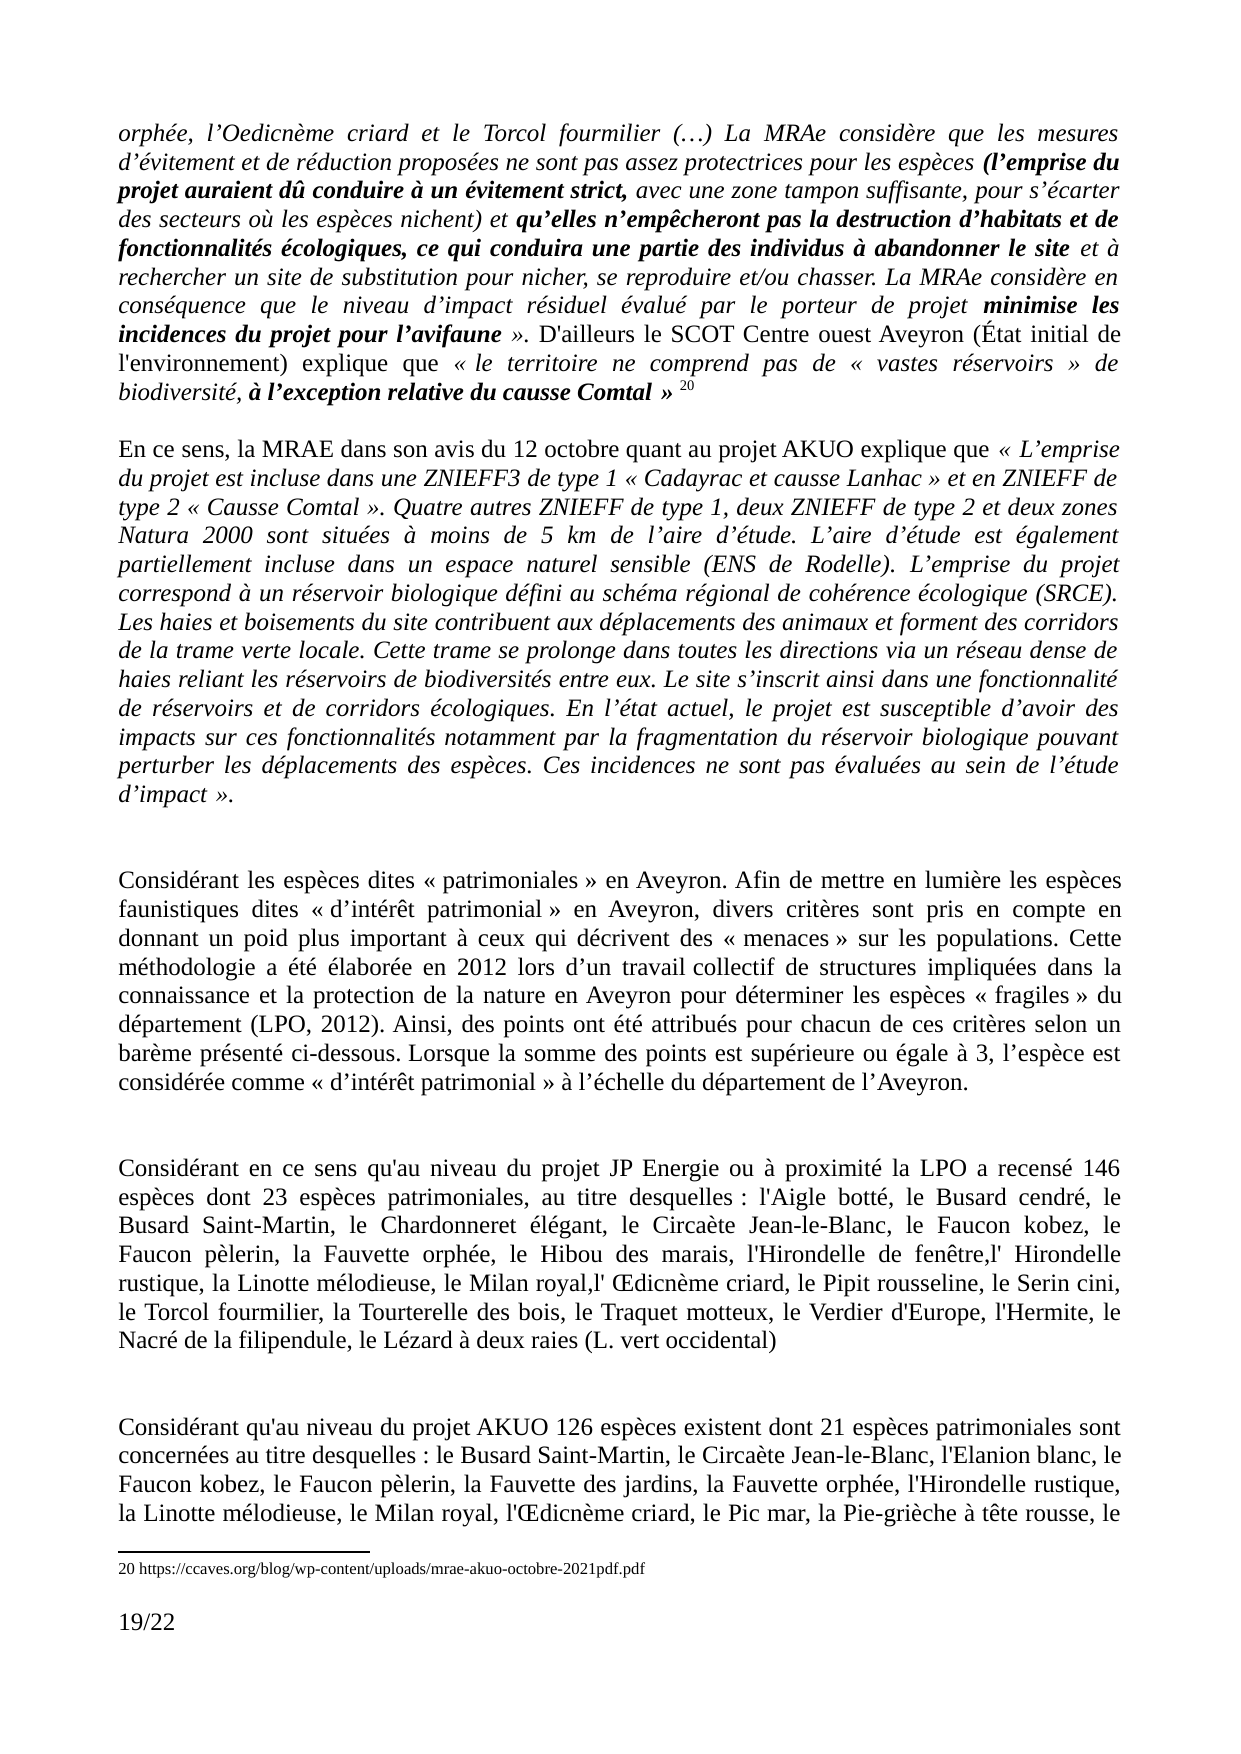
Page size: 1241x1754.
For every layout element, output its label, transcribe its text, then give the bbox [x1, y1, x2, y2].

text Considérant les espèces dites « patrimoniales » en Aveyron. Afin de mettre en lumière les espèces faunistiques dites « d’intérêt patrimonial » en Aveyron, divers critères sont pris en compte en donnant un poid plus important à ceux qui décrivent des « menaces » sur les populations. Cette méthodologie a été élaborée en 2012 lors d’un travail collectif de structures impliquées dans la connaissance et la protection de la nature en Aveyron pour déterminer les espèces « fragiles » du département (LPO, 2012). Ainsi, des points ont été attribués pour chacun de ces critères selon un barème présenté ci-dessous. Lorsque la somme des points est supérieure ou égale à 3, l’espèce est considérée comme « d’intérêt patrimonial » à l’échelle du département de l’Aveyron. [118, 866, 1122, 1096]
text Considérant qu'au niveau du projet AKUO 126 espèces existent dont 21 espèces patrimoniales sont concernées au titre desquelles : le Busard Saint-Martin, le Circaète Jean-le-Blanc, l'Elanion blanc, le Faucon kobez, le Faucon pèlerin, la Fauvette des jardins, la Fauvette orphée, l'Hirondelle rustique, la Linotte mélodieuse, le Milan royal, l'Œdicnème criard, le Pic mar, la Pie-grièche à tête rousse, le [118, 1412, 1122, 1527]
text En ce sens, la MRAE dans son avis du 12 octobre quant au projet AKUO explique que « L’emprise du projet est incluse dans une ZNIEFF3 de type 1 « Cadayrac et causse Lanhac » et en ZNIEFF de type 2 « Causse Comtal ». Quatre autres ZNIEFF de type 1, deux ZNIEFF de type 2 et deux zones Natura 2000 sont situées à moins de 5 km de l’aire d’étude. L’aire d’étude est également partiellement incluse dans un espace naturel sensible (ENS de Rodelle). L’emprise du projet correspond à un réservoir biologique défini au schéma régional de cohérence écologique (SRCE). Les haies et boisements du site contribuent aux déplacements des animaux et forment des corridors de la trame verte locale. Cette trame se prolonge dans toutes les directions via un réseau dense de haies reliant les réservoirs de biodiversités entre eux. Le site s’inscrit ainsi dans une fonctionnalité de réservoirs et de corridors écologiques. En l’état actuel, le projet est susceptible d’avoir des impacts sur ces fonctionnalités notamment par la fragmentation du réservoir biologique pouvant perturber les déplacements des espèces. Ces incidences ne sont pas évaluées au sein de l’étude d’impact ». [118, 434, 1122, 808]
text orphée, l’Oedicnème criard et le Torcol fourmilier (…) La MRAe considère que les mesures d’évitement et de réduction proposées ne sont pas assez protectrices pour les espèces (l’emprise du projet auraient dû conduire à un évitement strict, avec une zone tampon suffisante, pour s’écarter des secteurs où les espèces nichent) et qu’elles n’empêcheront pas la destruction d’habitats et de fonctionnalités écologiques, ce qui conduira une partie des individus à abandonner le site et à rechercher un site de substitution pour nicher, se reproduire et/ou chasser. La MRAe considère en conséquence que le niveau d’impact résiduel évalué par le porteur de projet minimise les incidences du projet pour l’avifaune ». D'ailleurs le SCOT Centre ouest Aveyron (État initial de l'environnement) explique que « le territoire ne comprend pas de « vastes réservoirs » de biodiversité, à l’exception relative du causse Comtal » [118, 118, 1122, 406]
text https://ccaves.org/blog/wp-content/uploads/mrae-akuo-octobre-2021pdf.pdf [118, 1558, 1122, 1578]
text Considérant en ce sens qu'au niveau du projet JP Energie ou à proximité la LPO a recensé 146 espèces dont 23 espèces patrimoniales, au titre desquelles : l'Aigle botté, le Busard cendré, le Busard Saint-Martin, le Chardonneret élégant, le Circaète Jean-le-Blanc, le Faucon kobez, le Faucon pèlerin, la Fauvette orphée, le Hibou des marais, l'Hirondelle de fenêtre,l' Hirondelle rustique, la Linotte mélodieuse, le Milan royal,l' Œdicnème criard, le Pipit rousseline, le Serin cini, le Torcol fourmilier, la Tourterelle des bois, le Traquet motteux, le Verdier d'Europe, l'Hermite, le Nacré de la filipendule, le Lézard à deux raies (L. vert occidental) [118, 1153, 1122, 1354]
